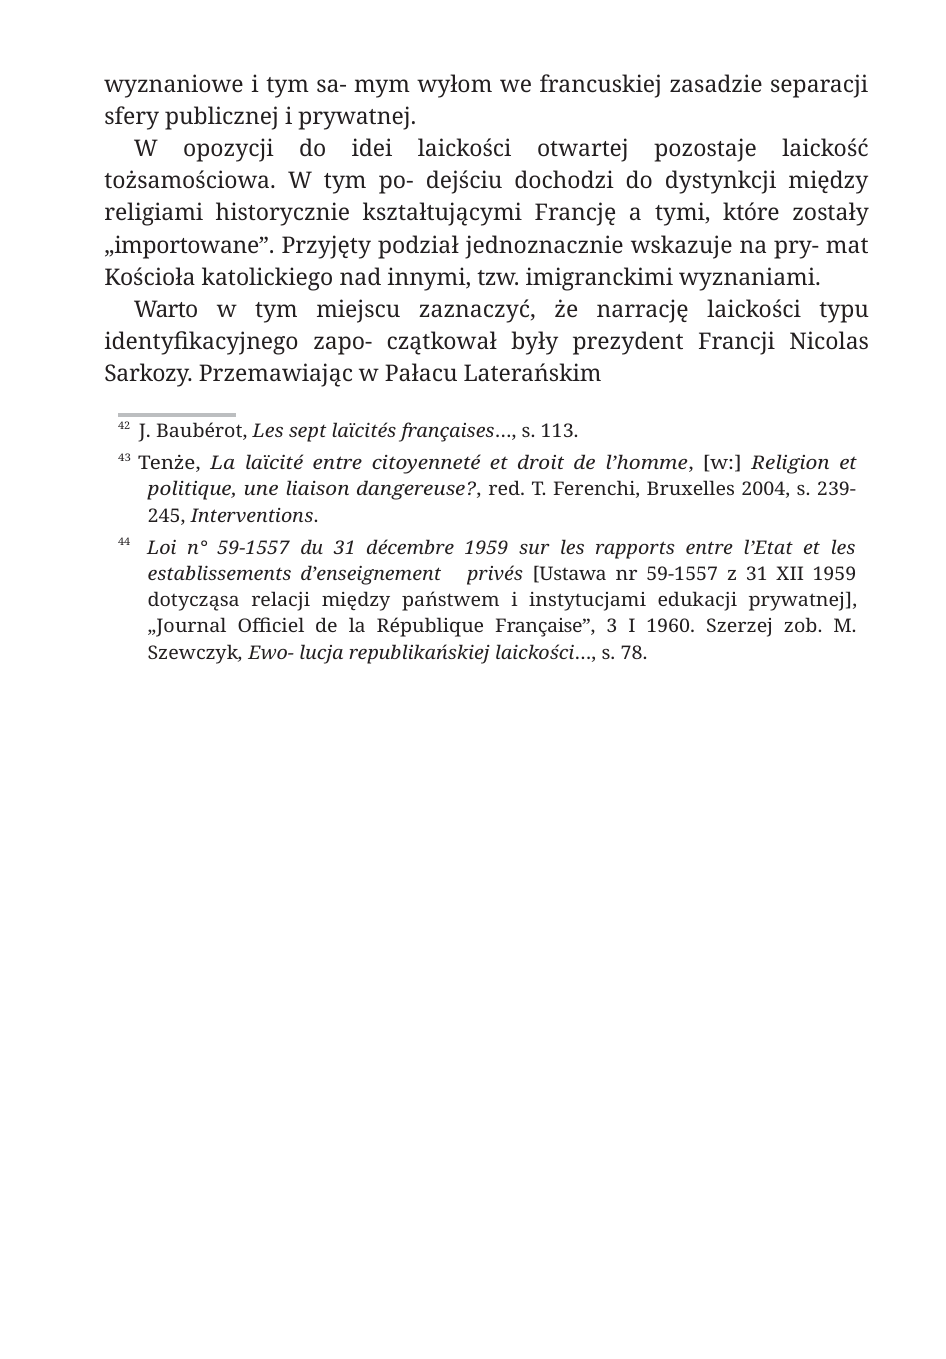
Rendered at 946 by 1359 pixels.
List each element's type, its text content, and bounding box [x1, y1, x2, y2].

text Warto w tym miejscu zaznaczyć, że narrację laickości typu identyfikacyjnego zapo- czątkował były prezydent Francji Nicolas Sarkozy. Przemawiając w Pałacu Laterańskim [104, 293, 869, 388]
text W opozycji do idei laickości otwartej pozostaje laickość tożsamościowa. W tym po- dejściu dochodzi do dystynkcji między religiami historycznie kształtującymi Francję a tymi, które zostały „importowane”. Przyjęty podział jednoznacznie wskazuje na pry- mat Kościoła katolickiego nad innymi, tzw. imigranckimi wyznaniami. [104, 132, 869, 292]
text 44 Loi n° 59-1557 du 31 décembre 1959 sur les rapports entre l’Etat et les establissements d’enseignement privés [Ustawa nr 59-1557 z 31 XII 1959 dotycząsa relacji między państwem i instytucjami edukacji prywatnej], „Journal Officiel de la République Française”, 3 I 1960. Szerzej zob. M. Szewczyk, Ewo- lucja republikańskiej laickości…, s. 78. [118, 534, 857, 664]
text wyznaniowe i tym sa- mym wyłom we francuskiej zasadzie separacji sfery publicznej i prywatnej. [104, 68, 869, 131]
text 42 J. Baubérot, Les sept laïcités françaises…, s. 113. [118, 413, 869, 443]
text 43 Tenże, La laïcité entre citoyenneté et droit de l’homme, [w:] Religion et politique, une liaison dangereuse?, red. T. Ferenchi, Bruxelles 2004, s. 239-245, Interventions. [118, 449, 857, 527]
